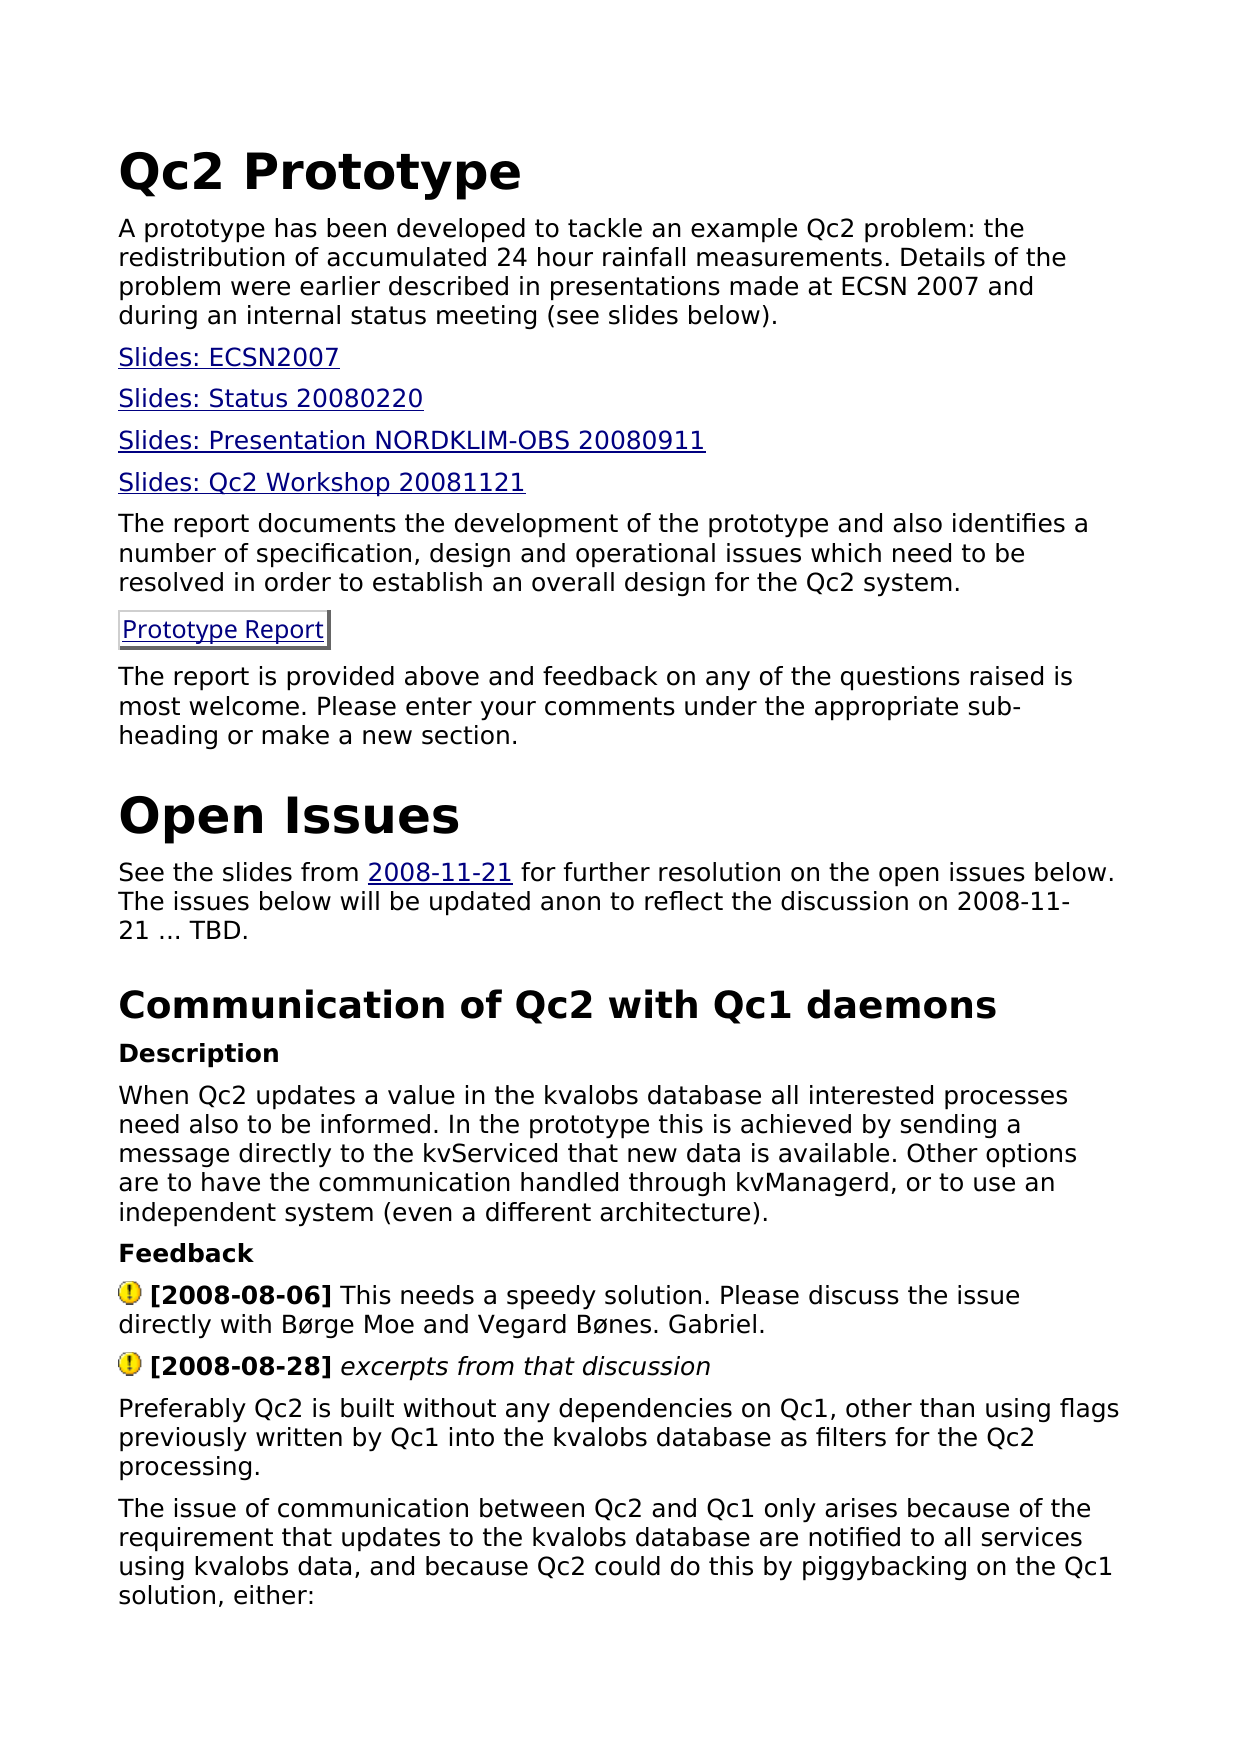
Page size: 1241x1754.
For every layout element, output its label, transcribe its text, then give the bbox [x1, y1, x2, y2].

subtitle Communication of Qc2 with Qc1 daemons [118, 983, 1122, 1027]
subtitle Qc2 Prototype [118, 143, 1122, 201]
text Slides: ECSN2007 [118, 343, 1122, 372]
text Preferably Qc2 is built without any dependencies on Qc1, other than using flags previously written by Qc1 into the kvalobs database as filters for the Qc2 processing. [118, 1394, 1122, 1481]
text The issue of communication between Qc2 and Qc1 only arises because of the requirement that updates to the kvalobs database are notified to all services using kvalobs data, and because Qc2 could do this by piggybacking on the Qc1 solution, either: [118, 1494, 1122, 1611]
text Description [118, 1039, 1122, 1068]
text Slides: Status 20080220 [118, 385, 1122, 414]
text [2008-08-06] This needs a speedy solution. Please discuss the issue directly with Børge Moe and Vegard Bønes. Gabriel. [118, 1281, 1122, 1339]
text Feedback [118, 1239, 1122, 1268]
text When Qc2 updates a value in the kvalobs database all interested processes need also to be informed. In the prototype this is achieved by sending a message directly to the kvServiced that new data is available. Other options are to have the communication handled through kvManagerd, or to use an independent system (even a different architecture). [118, 1081, 1122, 1227]
picture [118, 1352, 142, 1376]
text The report is provided above and feedback on any of the questions raised is most welcome. Please enter your comments under the appropriate sub-heading or make a new section. [118, 662, 1122, 750]
text The report documents the development of the prototype and also identifies a number of specification, design and operational issues which need to be resolved in order to establish an overall design for the Qc2 system. [118, 510, 1122, 597]
subtitle Open Issues [118, 787, 1122, 846]
picture [118, 1281, 142, 1305]
text See the slides from 2008-11-21 for further resolution on the open issues below. The issues below will be updated anon to reflect the discussion on 2008-11-21 ... TBD. [118, 858, 1122, 946]
text Prototype Report [331, 610, 1122, 650]
text Slides: Presentation NORDKLIM-OBS 20080911 [118, 426, 1122, 456]
text Slides: Qc2 Workshop 20081121 [118, 468, 1122, 497]
text A prototype has been developed to tackle an example Qc2 problem: the redistribution of accumulated 24 hour rainfall measurements. Details of the problem were earlier described in presentations made at ECSN 2007 and during an internal status meeting (see slides below). [118, 214, 1122, 331]
text [2008-08-28] excerpts from that discussion [118, 1352, 1122, 1381]
